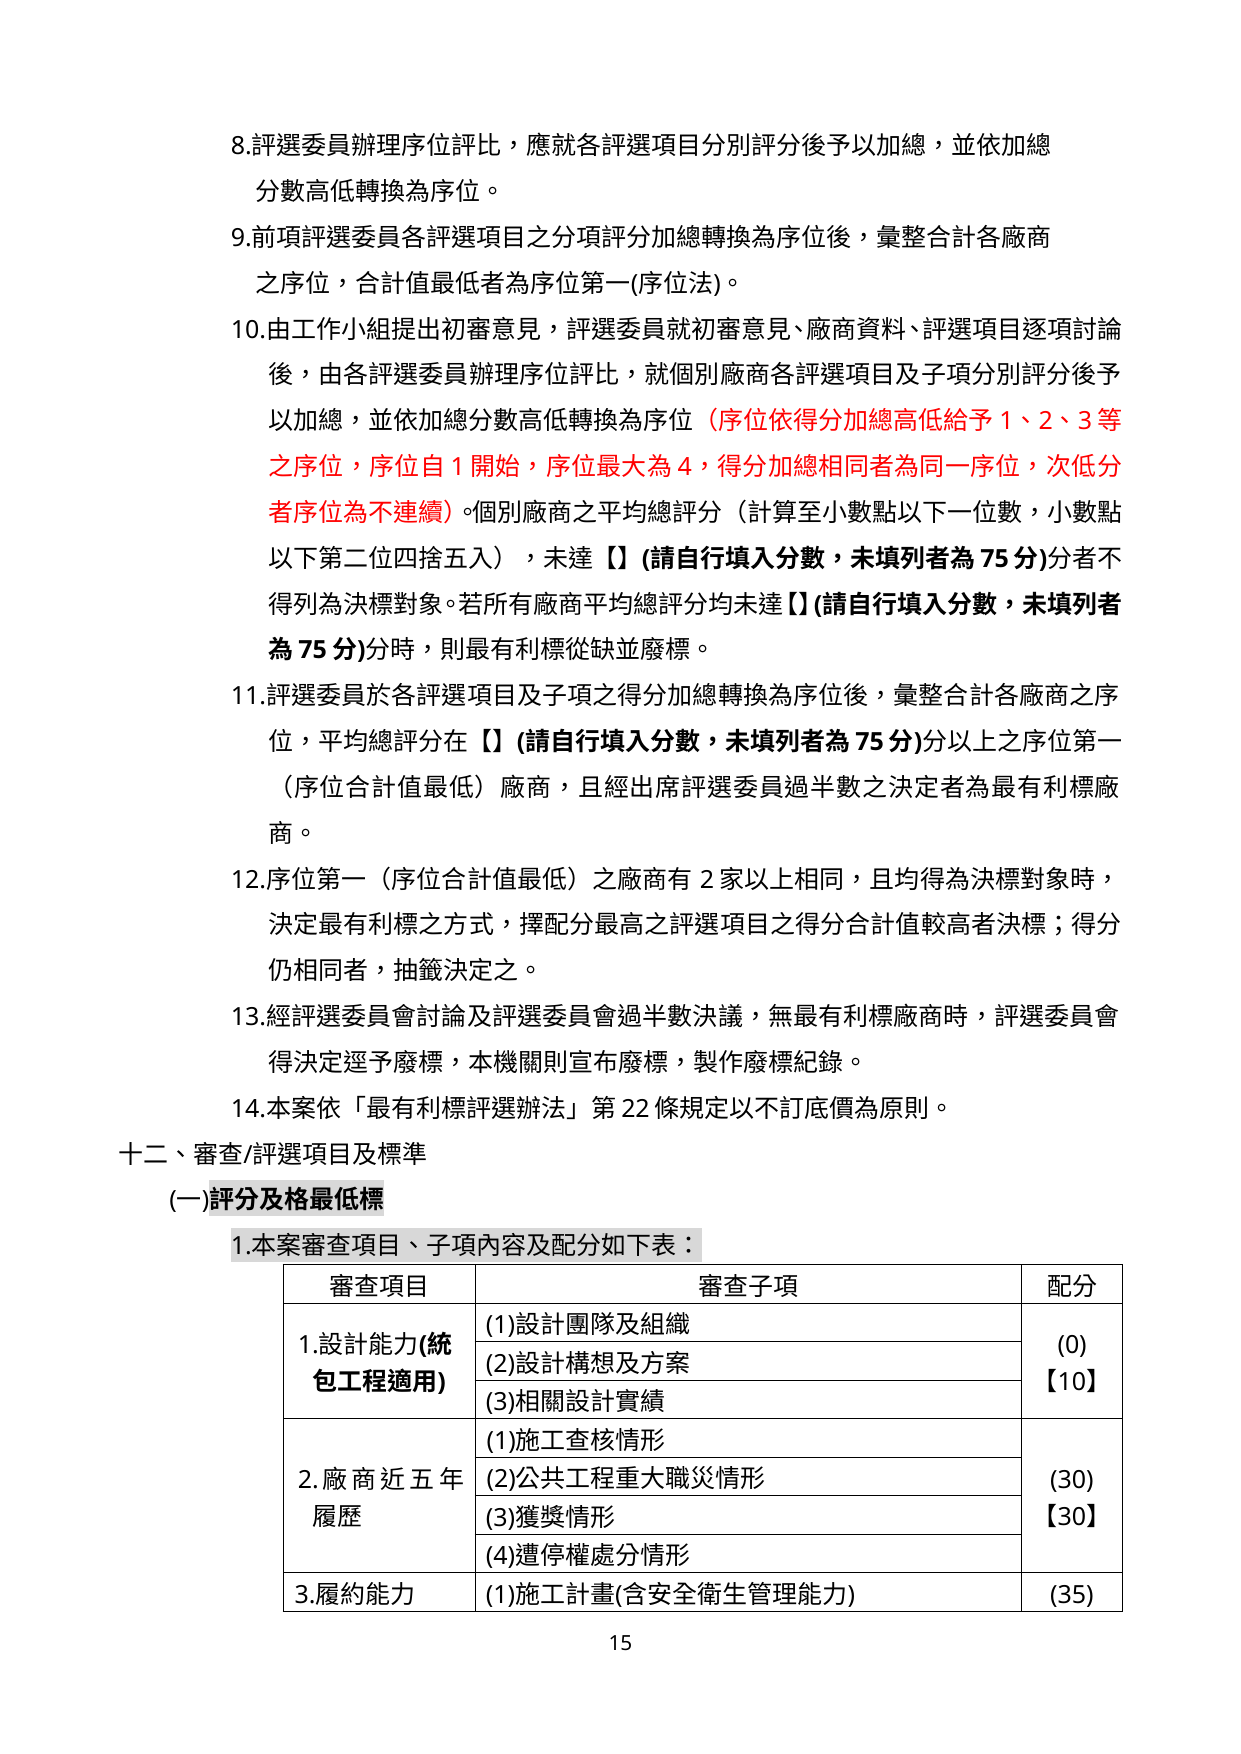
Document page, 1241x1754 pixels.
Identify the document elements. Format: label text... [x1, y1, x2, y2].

table_header 審查項目 [284, 1265, 475, 1302]
table_cell (3)獲獎情形 [476, 1496, 1021, 1534]
text 11.評選委員於各評選項目及子項之得分加總轉換為序位後，彙整合計各廠商之序位，平均總評分在【】(請自行填入分數，未填列者為75分)分以上之序位第一（序位合計值最低）廠商，且經出席評選委員過半數之決定者為最有利標廠商。 [231, 668, 1122, 851]
text 分數高低轉換為序位。 [256, 164, 1122, 210]
text 14.本案依「最有利標評選辦法」第22條規定以不訂底價為原則。 [231, 1081, 1122, 1126]
table_cell (4)遭停權處分情形 [476, 1535, 1021, 1572]
list 審查/評選項目及標準 [118, 1126, 1122, 1172]
text 1.本案審查項目、子項內容及配分如下表： [231, 1218, 1122, 1264]
table_header 審查子項 [476, 1265, 1021, 1302]
text 12.序位第一（序位合計值最低）之廠商有2家以上相同，且均得為決標對象時，決定最有利標之方式，擇配分最高之評選項目之得分合計值較高者決標；得分仍相同者，抽籤決定之。 [231, 851, 1122, 989]
table_cell 1.設計能力(統包工程適用) [284, 1304, 475, 1418]
table_cell (2)公共工程重大職災情形 [476, 1458, 1021, 1495]
table_cell (30) 【30】 [1022, 1419, 1122, 1572]
table_cell (2)設計構想及方案 [476, 1342, 1021, 1379]
table_cell (1)施工查核情形 [476, 1419, 1021, 1457]
text 9.前項評選委員各評選項目之分項評分加總轉換為序位後，彙整合計各廠商 [231, 210, 1122, 256]
text 10.由工作小組提出初審意見，評選委員就初審意見、廠商資料、評選項目逐項討論後，由各評選委員辦理序位評比，就個別廠商各評選項目及子項分別評分後予以加總，並依加總分數高低轉換為序位（序位依得分加總高低給予1、2、3等之序位，序位自1開始，序位最大為4，得分加總相同者為同一序位，次低分者序位為不連續）。個別廠商之平均總評分（計算至小數點以下一位數，小數點以下第二位四捨五入），未達【】(請自行填入分數，未填列者為75分)分者不得列為決標對象。若所有廠商平均總評分均未達【】(請自行填入分數，未填列者為75分)分時，則最有利標從缺並廢標。 [231, 301, 1122, 668]
table_cell (3)相關設計實績 [476, 1381, 1021, 1418]
table_cell (1)施工計畫(含安全衛生管理能力) [476, 1573, 1021, 1611]
text 8.評選委員辦理序位評比，應就各評選項目分別評分後予以加總，並依加總 [231, 118, 1122, 164]
table_cell 2.廠商近五年履歷 [284, 1419, 475, 1572]
text (一)評分及格最低標 [169, 1172, 1122, 1218]
table_cell (1)設計團隊及組織 [476, 1304, 1021, 1341]
table_cell (0) 【10】 [1022, 1304, 1122, 1418]
table_cell 3.履約能力 [284, 1573, 475, 1611]
text 之序位，合計值最低者為序位第一(序位法)。 [256, 256, 1122, 301]
table_cell (35) [1022, 1573, 1122, 1611]
table_header 配分 [1022, 1265, 1122, 1302]
text 13.經評選委員會討論及評選委員會過半數決議，無最有利標廠商時，評選委員會得決定逕予廢標，本機關則宣布廢標，製作廢標紀錄。 [231, 989, 1122, 1081]
